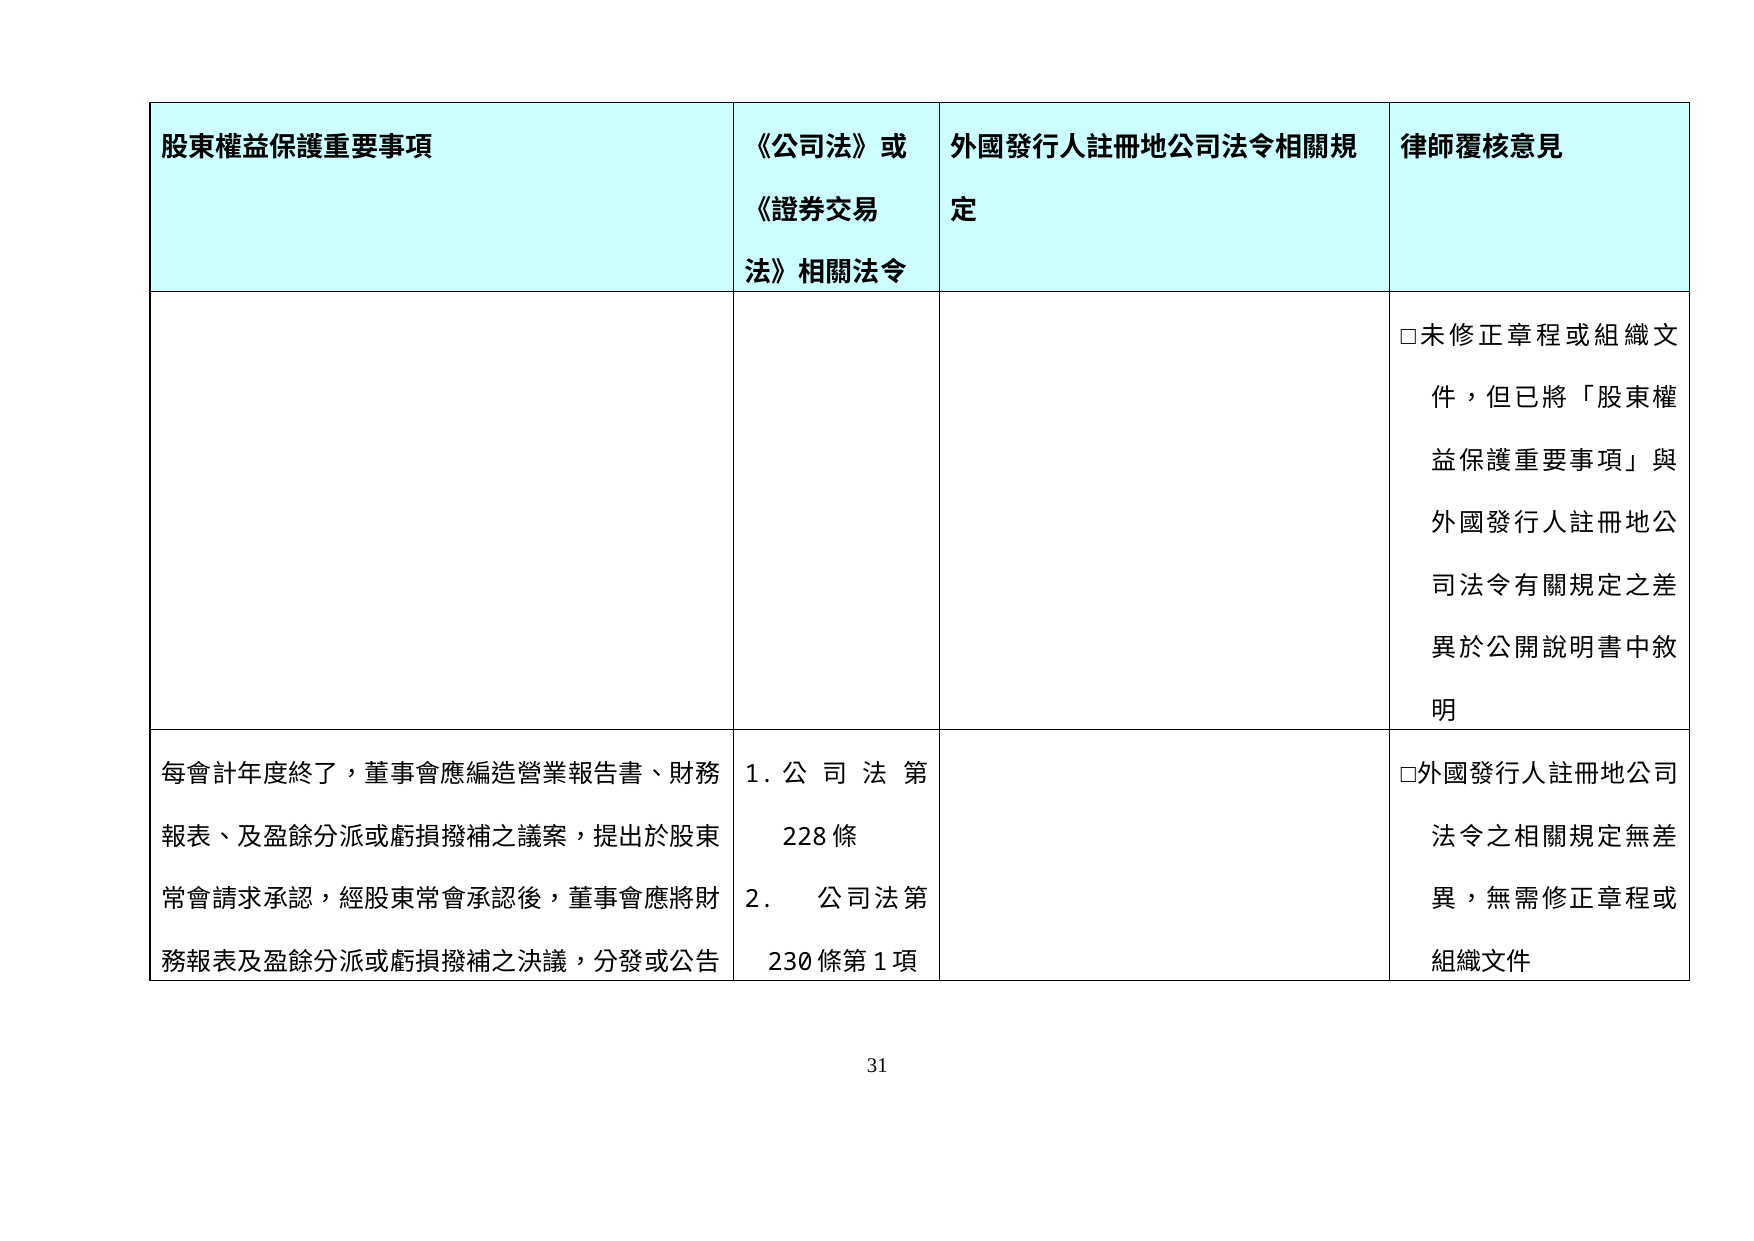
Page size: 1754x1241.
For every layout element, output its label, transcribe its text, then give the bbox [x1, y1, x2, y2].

table_cell □未修正章程或組織文件，但已將「股東權益保護重要事項」與外國發行人註冊地公司法令有關規定之差異於公開說明書中敘明 [1390, 292, 1689, 729]
table_header 律師覆核意見 [1390, 103, 1689, 291]
table_cell [940, 730, 1389, 980]
table_cell □外國發行人註冊地公司法令之相關規定無差異，無需修正章程或組織文件 [1390, 730, 1689, 980]
table_cell 每會計年度終了，董事會應編造營業報告書、財務報表、及盈餘分派或虧損撥補之議案，提出於股東常會請求承認，經股東常會承認後，董事會應將財務報表及盈餘分派或虧損撥補之決議，分發或公告 [151, 730, 733, 980]
table_cell [734, 292, 939, 729]
table_header 《公司法》或《證券交易法》相關法令 [734, 103, 939, 291]
table_cell 公司法第228條 公司法第230條第1項 [734, 730, 939, 980]
table_header 外國發行人註冊地公司法令相關規定 [940, 103, 1389, 291]
table_cell [940, 292, 1389, 729]
table_header 股東權益保護重要事項 [151, 103, 733, 291]
table_cell [151, 292, 733, 729]
